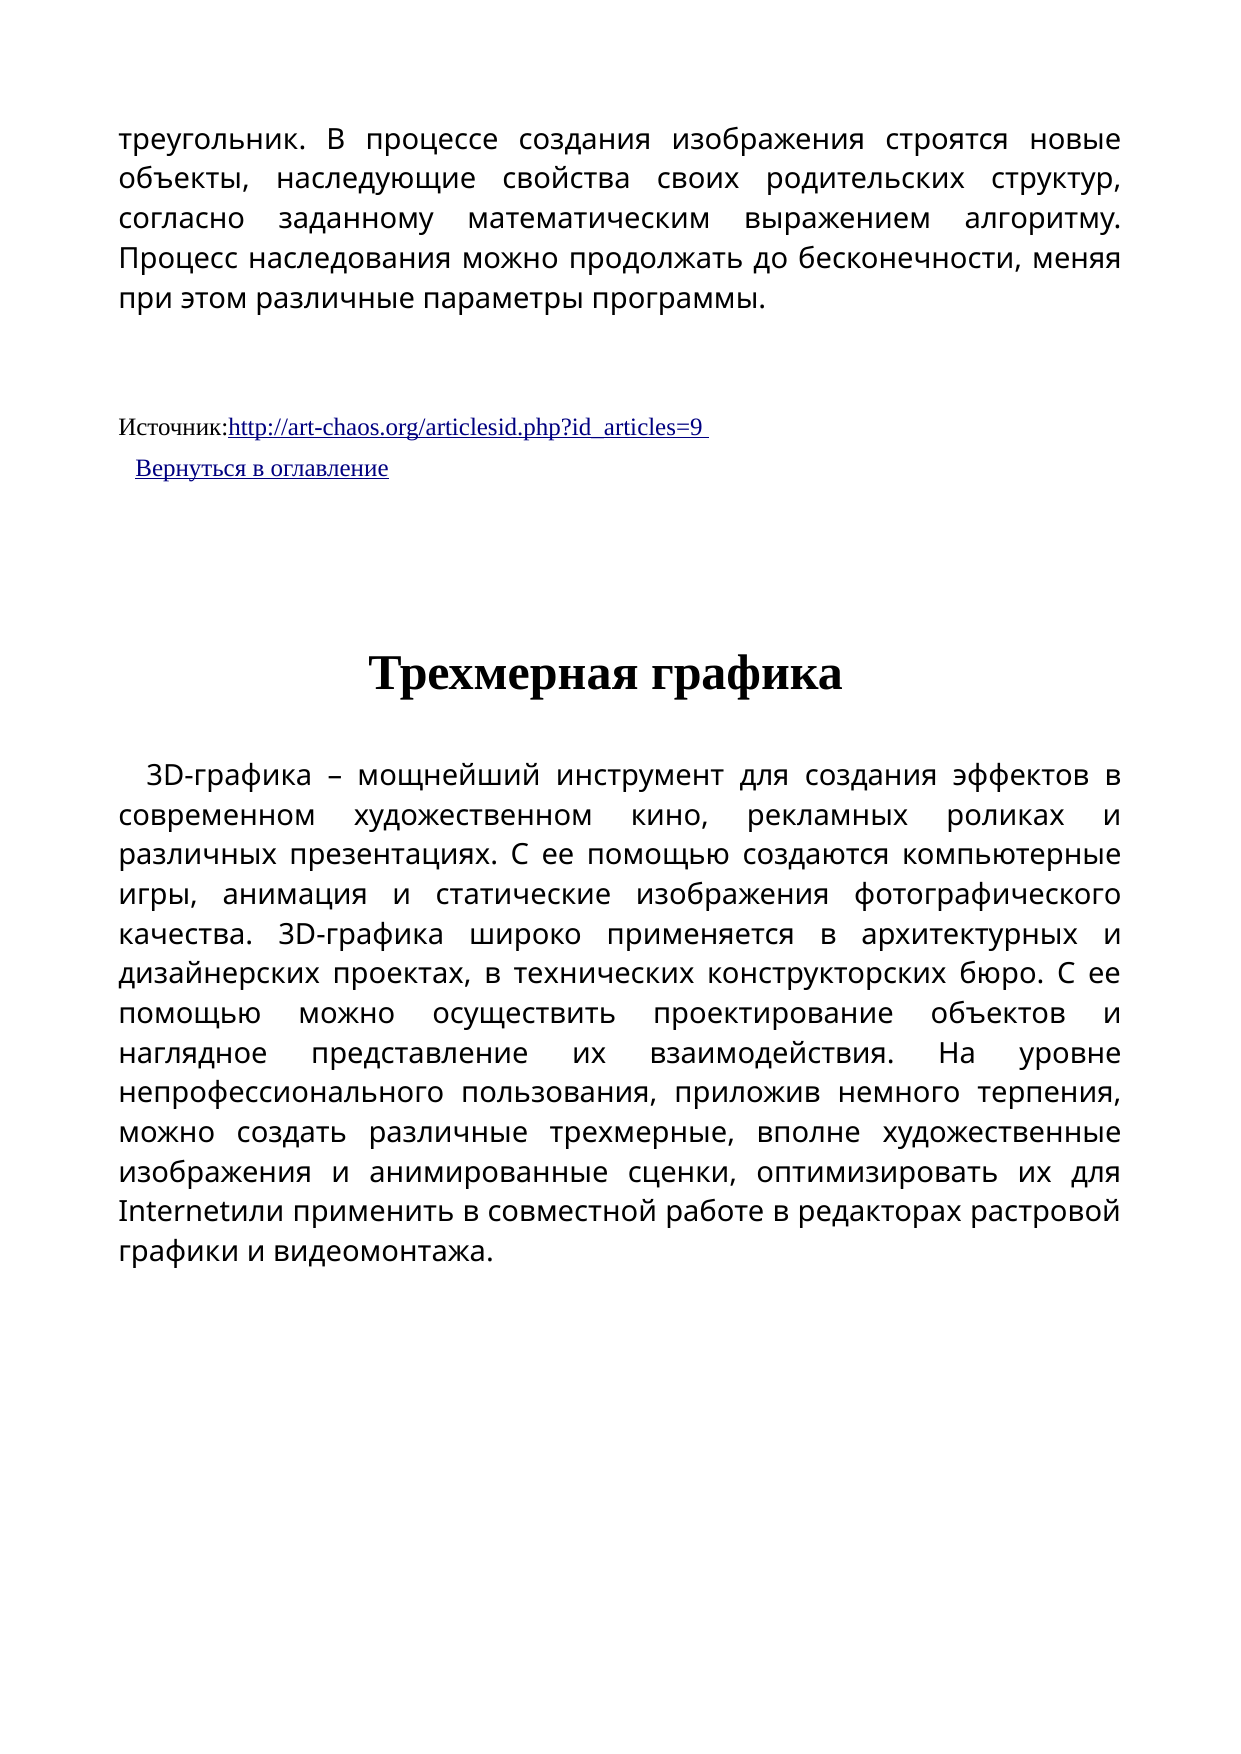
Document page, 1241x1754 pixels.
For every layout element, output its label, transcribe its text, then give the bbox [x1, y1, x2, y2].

text Вернуться в оглавление [118, 453, 1122, 482]
subtitle Трехмерная графика [118, 643, 1122, 700]
text треугольник. В процессе создания изображения строятся новые объекты, наследующие свойства своих родительских структур, согласно заданному математическим выражением алгоритму. Процесс наследования можно продолжать до бесконечности, меняя при этом различные параметры программы. [118, 118, 1122, 317]
text Источник:http://art-chaos.org/articlesid.php?id_articles=9 [118, 412, 1122, 440]
text 3D-графика – мощнейший инструмент для создания эффектов в современном художественном кино, рекламных роликах и различных презентациях. С ее помощью создаются компьютерные игры, анимация и статические изображения фотографического качества. 3D-графика широко применяется в архитектурных и дизайнерских проектах, в технических конструкторских бюро. С ее помощью можно осуществить проектирование объектов и наглядное представление их взаимодействия. На уровне непрофессионального пользования, приложив немного терпения, можно создать различные трехмерные, вполне художественные изображения и анимированные сценки, оптимизировать их для Internetили применить в совместной работе в редакторах растровой графики и видеомонтажа. [118, 754, 1122, 1270]
